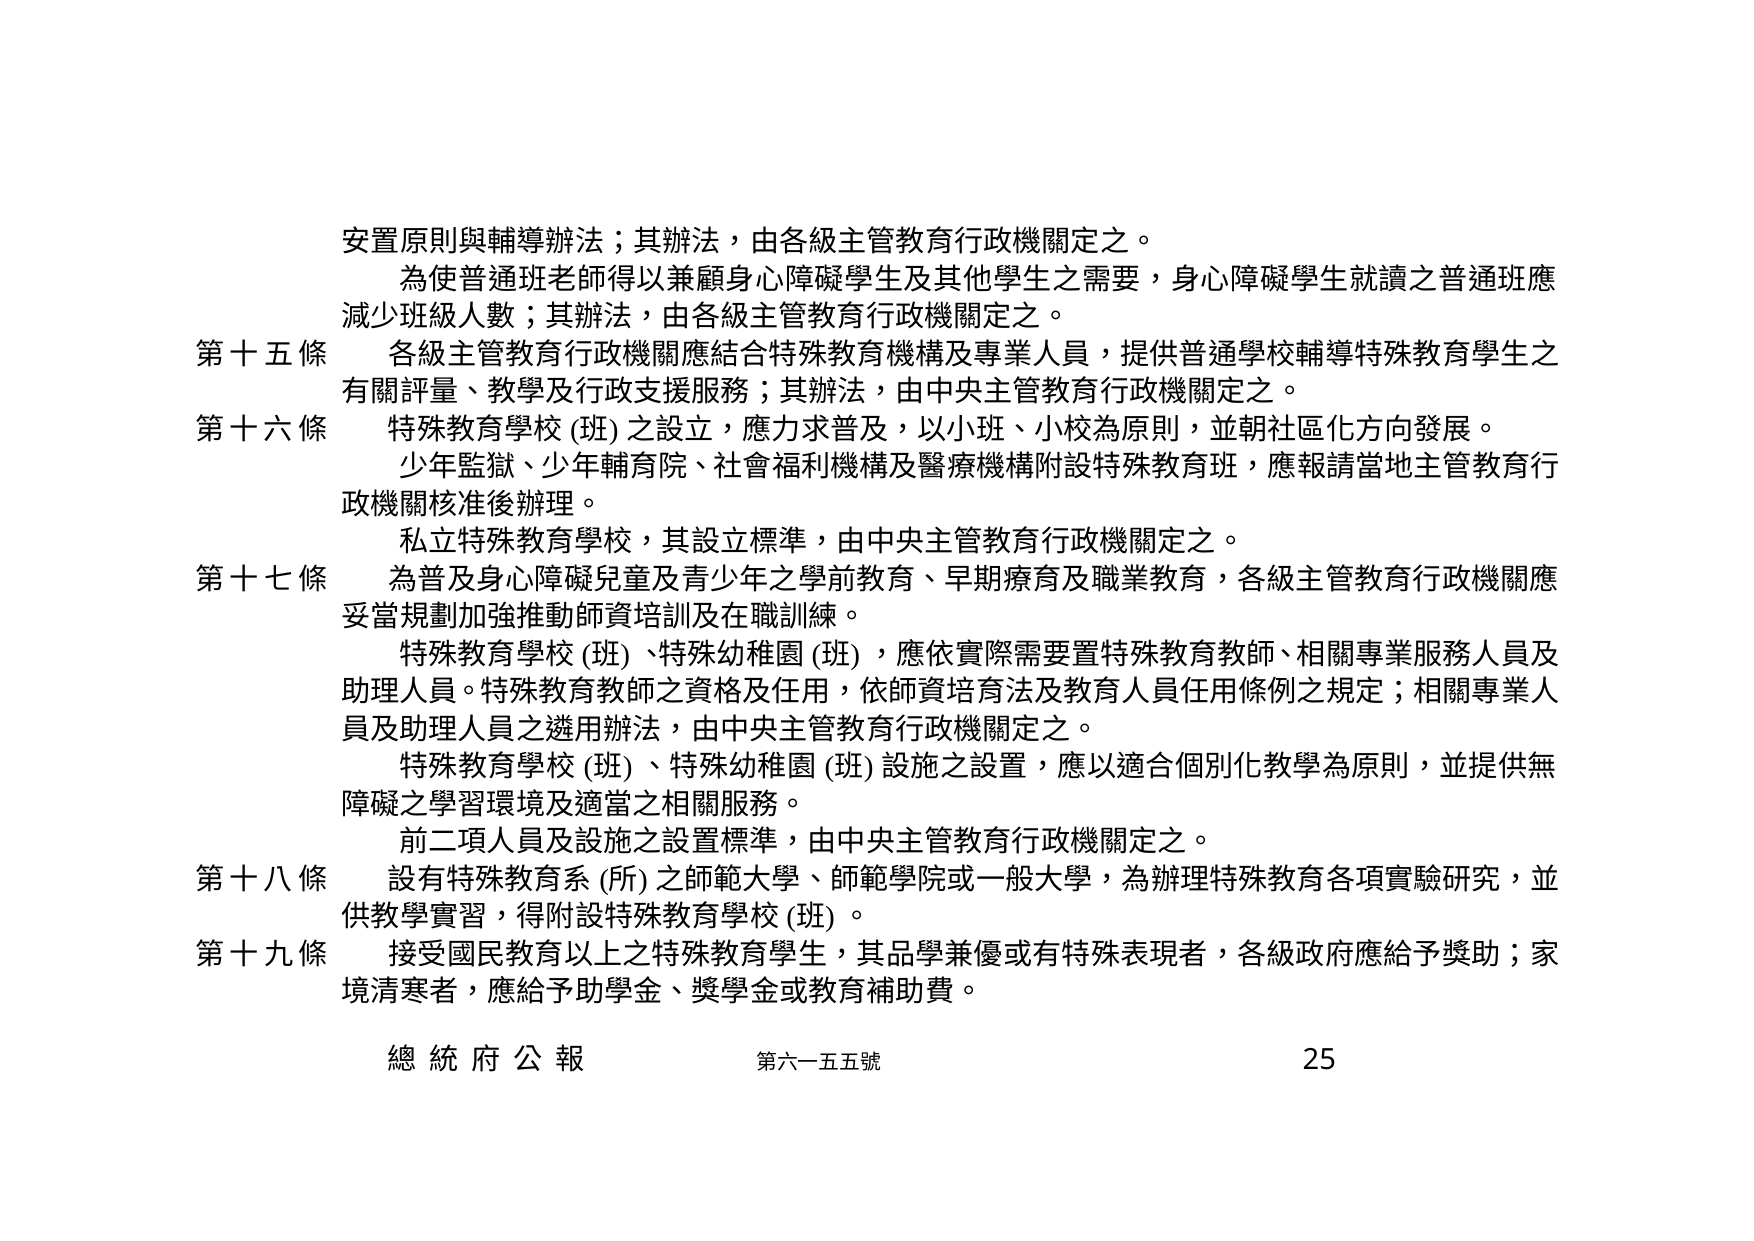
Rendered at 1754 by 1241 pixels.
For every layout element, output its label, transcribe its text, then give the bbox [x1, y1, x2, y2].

text 第十六條 特殊教育學校 (班) 之設立，應力求普及，以小班、小校為原則，並朝社區化方向發展。 [195, 409, 1559, 447]
text 第十七條 為普及身心障礙兒童及青少年之學前教育、早期療育及職業教育，各級主管教育行政機關應妥當規劃加強推動師資培訓及在職訓練。 [195, 559, 1559, 634]
text 特殊教育學校 (班) 、特殊幼稚園 (班) 設施之設置，應以適合個別化教學為原則，並提供無障礙之學習環境及適當之相關服務。 [341, 747, 1559, 822]
text 第十九條 接受國民教育以上之特殊教育學生，其品學兼優或有特殊表現者，各級政府應給予獎助；家境清寒者，應給予助學金、獎學金或教育補助費。 [195, 934, 1559, 1009]
text 少年監獄、少年輔育院、社會福利機構及醫療機構附設特殊教育班，應報請當地主管教育行政機關核准後辦理。 [341, 447, 1559, 522]
text 前二項人員及設施之設置標準，由中央主管教育行政機關定之。 [341, 822, 1559, 859]
text 第十五條 各級主管教育行政機關應結合特殊教育機構及專業人員，提供普通學校輔導特殊教育學生之有關評量、教學及行政支援服務；其辦法，由中央主管教育行政機關定之。 [195, 334, 1559, 409]
text 安置原則與輔導辦法；其辦法，由各級主管教育行政機關定之。 [195, 222, 1559, 259]
text 為使普通班老師得以兼顧身心障礙學生及其他學生之需要，身心障礙學生就讀之普通班應減少班級人數；其辦法，由各級主管教育行政機關定之。 [341, 259, 1559, 334]
text 第十八條 設有特殊教育系 (所) 之師範大學、師範學院或一般大學，為辦理特殊教育各項實驗研究，並供教學實習，得附設特殊教育學校 (班) 。 [195, 859, 1559, 934]
text 特殊教育學校 (班) 、特殊幼稚園 (班) ，應依實際需要置特殊教育教師、相關專業服務人員及助理人員。特殊教育教師之資格及任用，依師資培育法及教育人員任用條例之規定；相關專業人員及助理人員之遴用辦法，由中央主管教育行政機關定之。 [341, 634, 1559, 747]
text 私立特殊教育學校，其設立標準，由中央主管教育行政機關定之。 [341, 522, 1559, 559]
